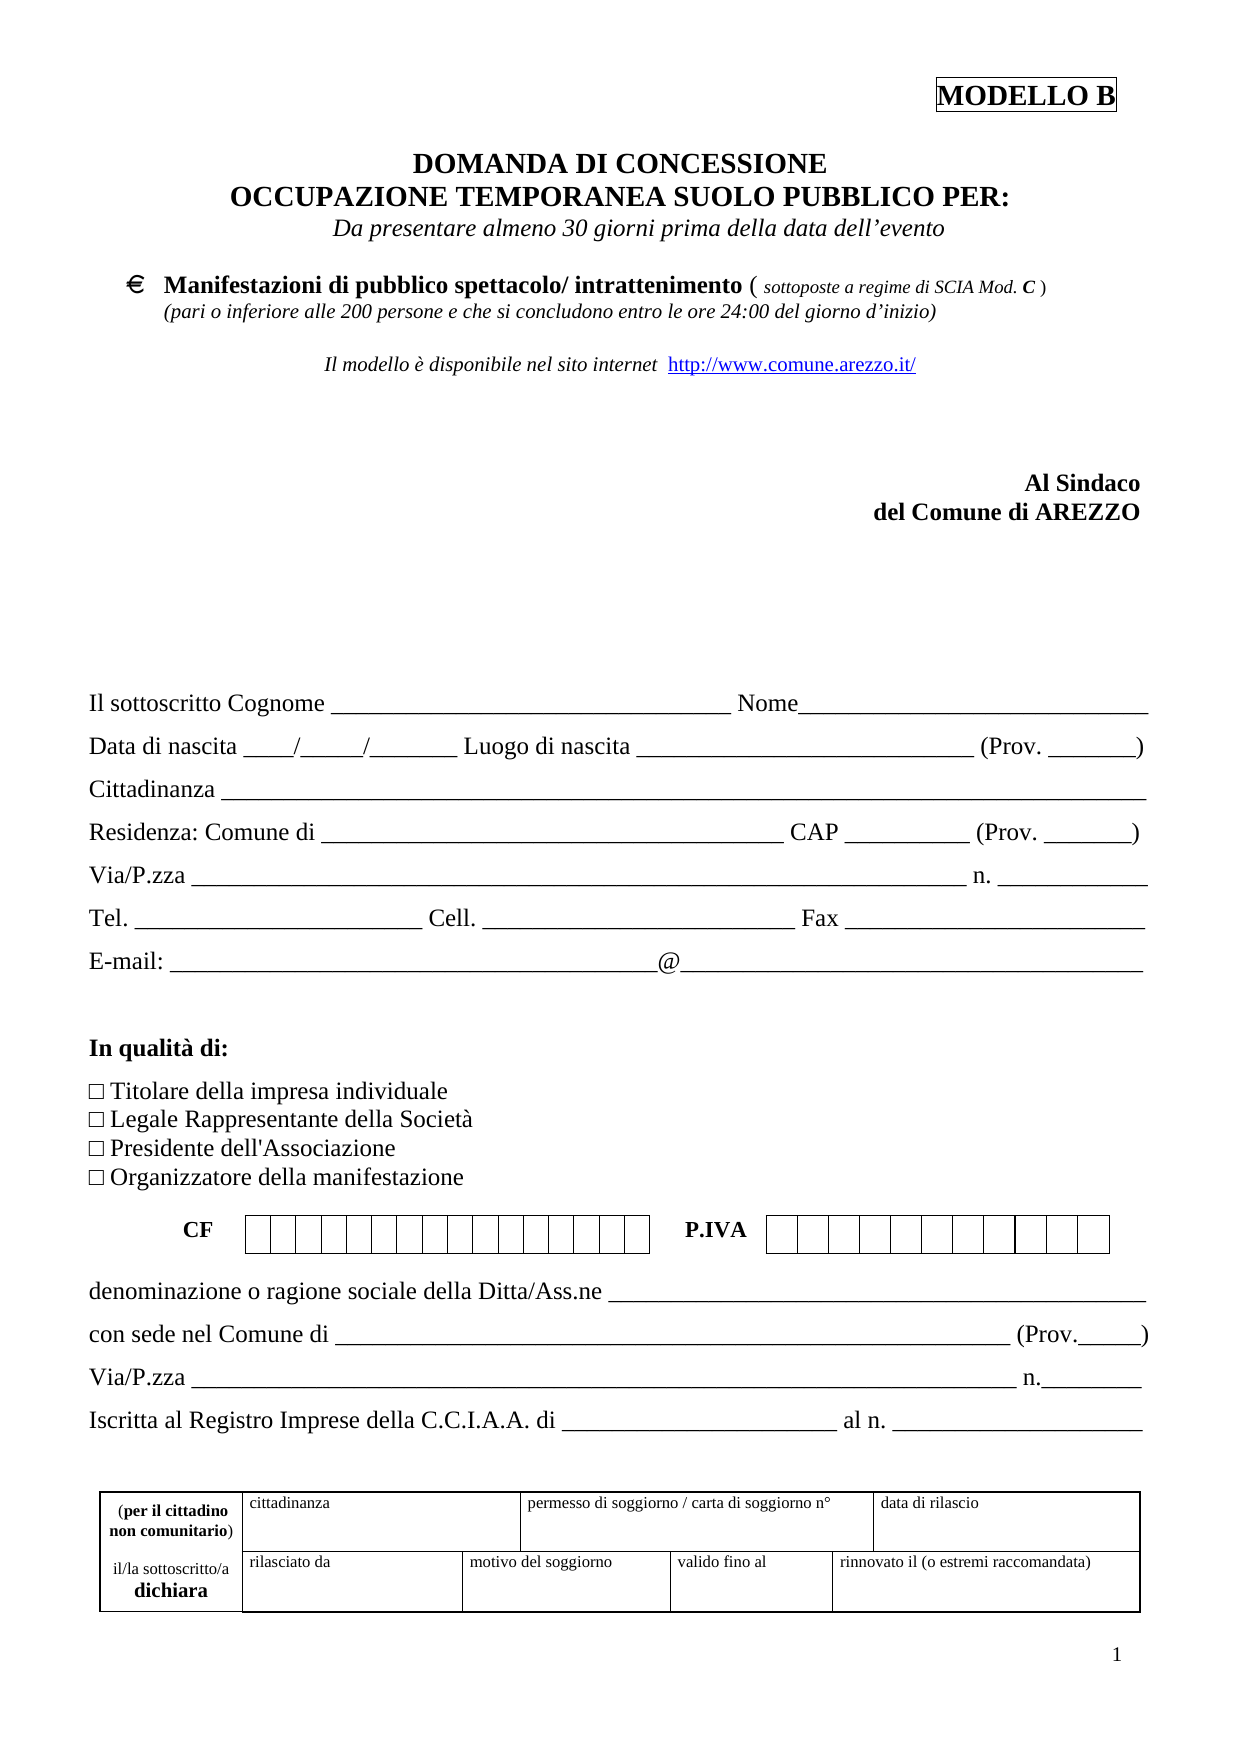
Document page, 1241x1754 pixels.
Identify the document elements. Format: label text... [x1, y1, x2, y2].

table_cell [521, 1512, 873, 1551]
table_header [296, 1216, 321, 1253]
text Data di nascita ____/_____/_______ Luogo di nascita ___________________________ (Prov. _______) [89, 731, 1152, 759]
table_header [397, 1216, 422, 1253]
table_cell [833, 1571, 1139, 1611]
table_header [347, 1216, 371, 1253]
text Iscritta al Registro Imprese della C.C.I.A.A. di ______________________ al n. ____________________ [89, 1405, 1152, 1434]
text Da presentare almeno 30 giorni prima della data dell’evento [126, 213, 1152, 242]
text [89, 77, 936, 112]
table_cell [243, 1512, 520, 1551]
table_header [600, 1216, 624, 1253]
table_header [372, 1216, 396, 1253]
table_header [499, 1216, 523, 1253]
subtitle Via/P.zza ______________________________________________________________ n. ____________ [89, 860, 1152, 889]
text □ Organizzatore della manifestazione [89, 1162, 1152, 1191]
text □ Titolare della impresa individuale [89, 1076, 1152, 1104]
table_header [448, 1216, 472, 1253]
list Manifestazioni di pubblico spettacolo/ intrattenimento ( sottoposte a regime di SCIA Mod. C ) [126, 271, 1152, 299]
table_cell [243, 1571, 462, 1611]
text con sede nel Comune di ______________________________________________________ (Prov._____) [89, 1319, 1152, 1348]
text □ Presidente dell'Associazione [89, 1133, 1152, 1162]
table_cell motivo del soggiorno [463, 1552, 670, 1571]
text denominazione o ragione sociale della Ditta/Ass.ne ___________________________________________ [89, 1276, 1152, 1304]
table_header [767, 1216, 797, 1253]
table_header CF [163, 1215, 245, 1253]
table_header [860, 1216, 890, 1253]
table_header [246, 1216, 270, 1253]
text Tel. _______________________ Cell. _________________________ Fax ________________________ [89, 903, 1152, 932]
text [1117, 77, 1152, 112]
table_header [891, 1216, 921, 1253]
text □ Legale Rappresentante della Società [89, 1104, 1152, 1133]
text MODELLO B [937, 78, 1116, 111]
table_cell [671, 1571, 832, 1611]
table_header [423, 1216, 447, 1253]
text Il modello è disponibile nel sito internet http://www.comune.arezzo.it/ [89, 352, 1152, 376]
table_header P.IVA [650, 1215, 766, 1253]
table_header [473, 1216, 498, 1253]
table_cell rinnovato il (o estremi raccomandata) [833, 1552, 1139, 1571]
table_header cittadinanza [243, 1493, 520, 1512]
text Residenza: Comune di _____________________________________ CAP __________ (Prov. _______) [89, 817, 1152, 846]
table_header Al Sindaco del Comune di AREZZO [836, 408, 1152, 616]
table_header [1078, 1216, 1109, 1253]
text Cittadinanza __________________________________________________________________________ [89, 774, 1152, 803]
table_header [953, 1216, 983, 1253]
table_header [271, 1216, 295, 1253]
text In qualità di: [89, 1033, 1152, 1061]
table_header [922, 1216, 952, 1253]
text E-mail: _______________________________________@_____________________________________ [89, 946, 1152, 975]
text Via/P.zza __________________________________________________________________ n.________ [89, 1362, 1152, 1391]
text (pari o inferiore alle 200 persone e che si concludono entro le ore 24:00 del giorno d’inizio) [164, 299, 1152, 323]
table_header [984, 1216, 1014, 1253]
table_cell rilasciato da [243, 1552, 462, 1571]
table_header [322, 1216, 346, 1253]
table_header (per il cittadino non comunitario) il/la sottoscritto/a dichiara [101, 1493, 242, 1611]
table_cell valido fino al [671, 1552, 832, 1571]
text OCCUPAZIONE TEMPORANEA SUOLO PUBBLICO PER: [89, 179, 1152, 213]
table_header [524, 1216, 548, 1253]
table_header [574, 1216, 599, 1253]
table_cell [874, 1512, 1139, 1551]
text DOMANDA DI CONCESSIONE [89, 146, 1152, 179]
table_header data di rilascio [874, 1493, 1139, 1512]
table_header [798, 1216, 828, 1253]
table_cell [463, 1571, 670, 1611]
table_header [829, 1216, 859, 1253]
table_header [1047, 1216, 1077, 1253]
table_header permesso di soggiorno / carta di soggiorno n° [521, 1493, 873, 1512]
table_header [1016, 1216, 1046, 1253]
table_header [625, 1216, 649, 1253]
text Il sottoscritto Cognome ________________________________ Nome____________________________ [89, 688, 1152, 716]
table_header [549, 1216, 573, 1253]
